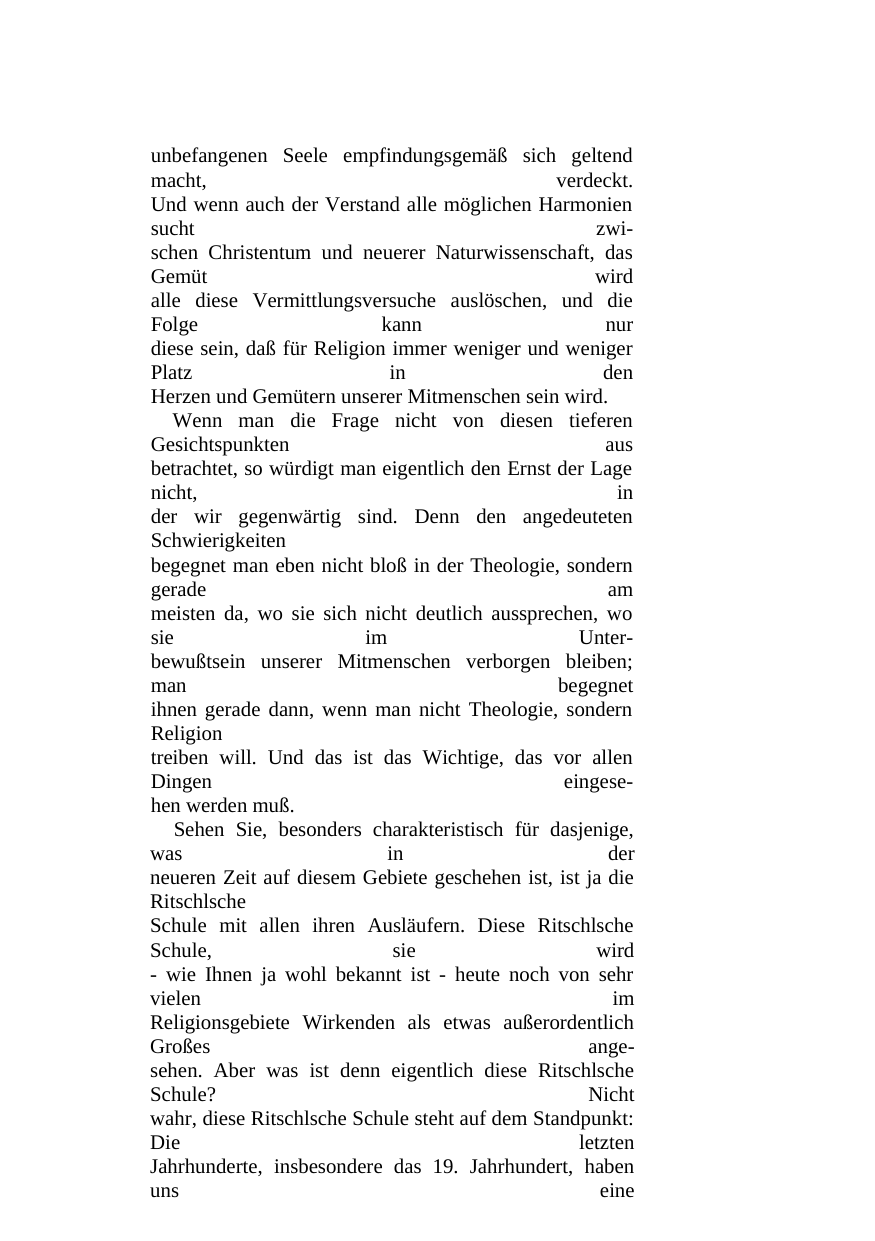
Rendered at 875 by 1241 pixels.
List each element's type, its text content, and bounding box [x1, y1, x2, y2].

text Wenn man die Frage nicht von diesen tieferen Gesichtspunkten aus betrachtet, so würdigt man eigentlich den Ernst der Lage nicht, in der wir gegenwärtig sind. Denn den angedeuteten Schwierigkeiten begegnet man eben nicht bloß in der Theologie, sondern gerade am meisten da, wo sie sich nicht deutlich aussprechen, wo sie im Unter- bewußtsein unserer Mitmenschen verborgen bleiben; man begegnet ihnen gerade dann, wenn man nicht Theologie, sondern Religion treiben will. Und das ist das Wichtige, das vor allen Dingen eingese- hen werden muß. [151, 408, 633, 817]
text Sehen Sie, besonders charakteristisch für dasjenige, was in der neueren Zeit auf diesem Gebiete geschehen ist, ist ja die Ritschlsche Schule mit allen ihren Ausläufern. Diese Ritschlsche Schule, sie wird - wie Ihnen ja wohl bekannt ist - heute noch von sehr vielen im Religionsgebiete Wirkenden als etwas außerordentlich Großes ange- sehen. Aber was ist denn eigentlich diese Ritschlsche Schule? Nicht wahr, diese Ritschlsche Schule steht auf dem Standpunkt: Die letzten Jahrhunderte, insbesondere das 19. Jahrhundert, haben uns eine [150, 817, 634, 1202]
text unbefangenen Seele empfindungsgemäß sich geltend macht, verdeckt. Und wenn auch der Verstand alle möglichen Harmonien sucht zwi- schen Christentum und neuerer Naturwissenschaft, das Gemüt wird alle diese Vermittlungsversuche auslöschen, und die Folge kann nur diese sein, daß für Religion immer weniger und weniger Platz in den Herzen und Gemütern unserer Mitmenschen sein wird. [151, 143, 633, 408]
